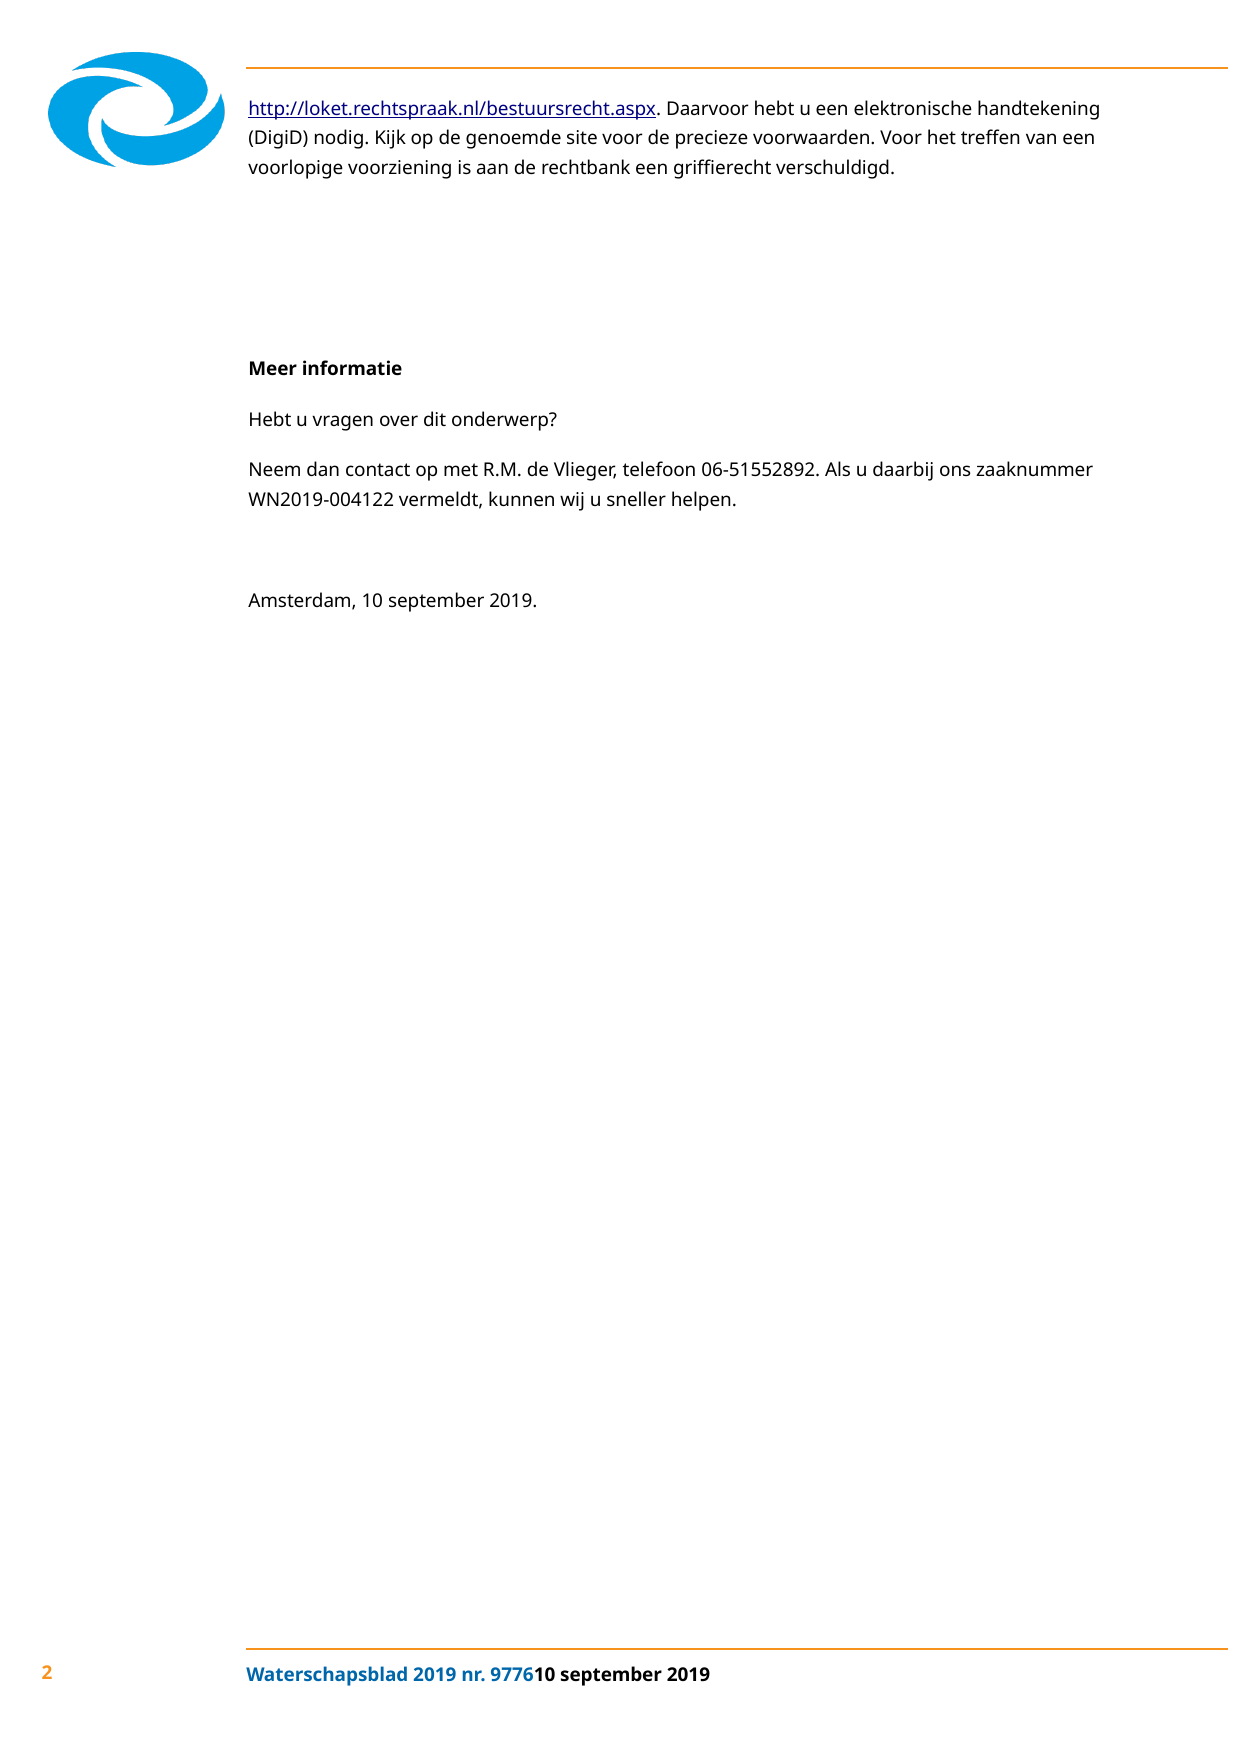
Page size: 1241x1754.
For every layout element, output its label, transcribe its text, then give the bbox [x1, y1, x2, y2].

text Amsterdam, 10 september 2019. [248, 587, 1152, 613]
text Meer informatie [248, 356, 1152, 381]
text Neem dan contact op met R.M. de Vlieger, telefoon 06-51552892. Als u daarbij ons zaaknummer WN2019-004122 vermeldt, kunnen wij u sneller helpen. [248, 456, 1152, 512]
picture [41, 47, 231, 172]
text http://loket.rechtspraak.nl/bestuursrecht.aspx. Daarvoor hebt u een elektronische handtekening (DigiD) nodig. Kijk op de genoemde site voor de precieze voorwaarden. Voor het treffen van een voorlopige voorziening is aan de rechtbank een griffierecht verschuldigd. [248, 95, 1152, 180]
text Hebt u vragen over dit onderwerp? [248, 406, 1152, 432]
